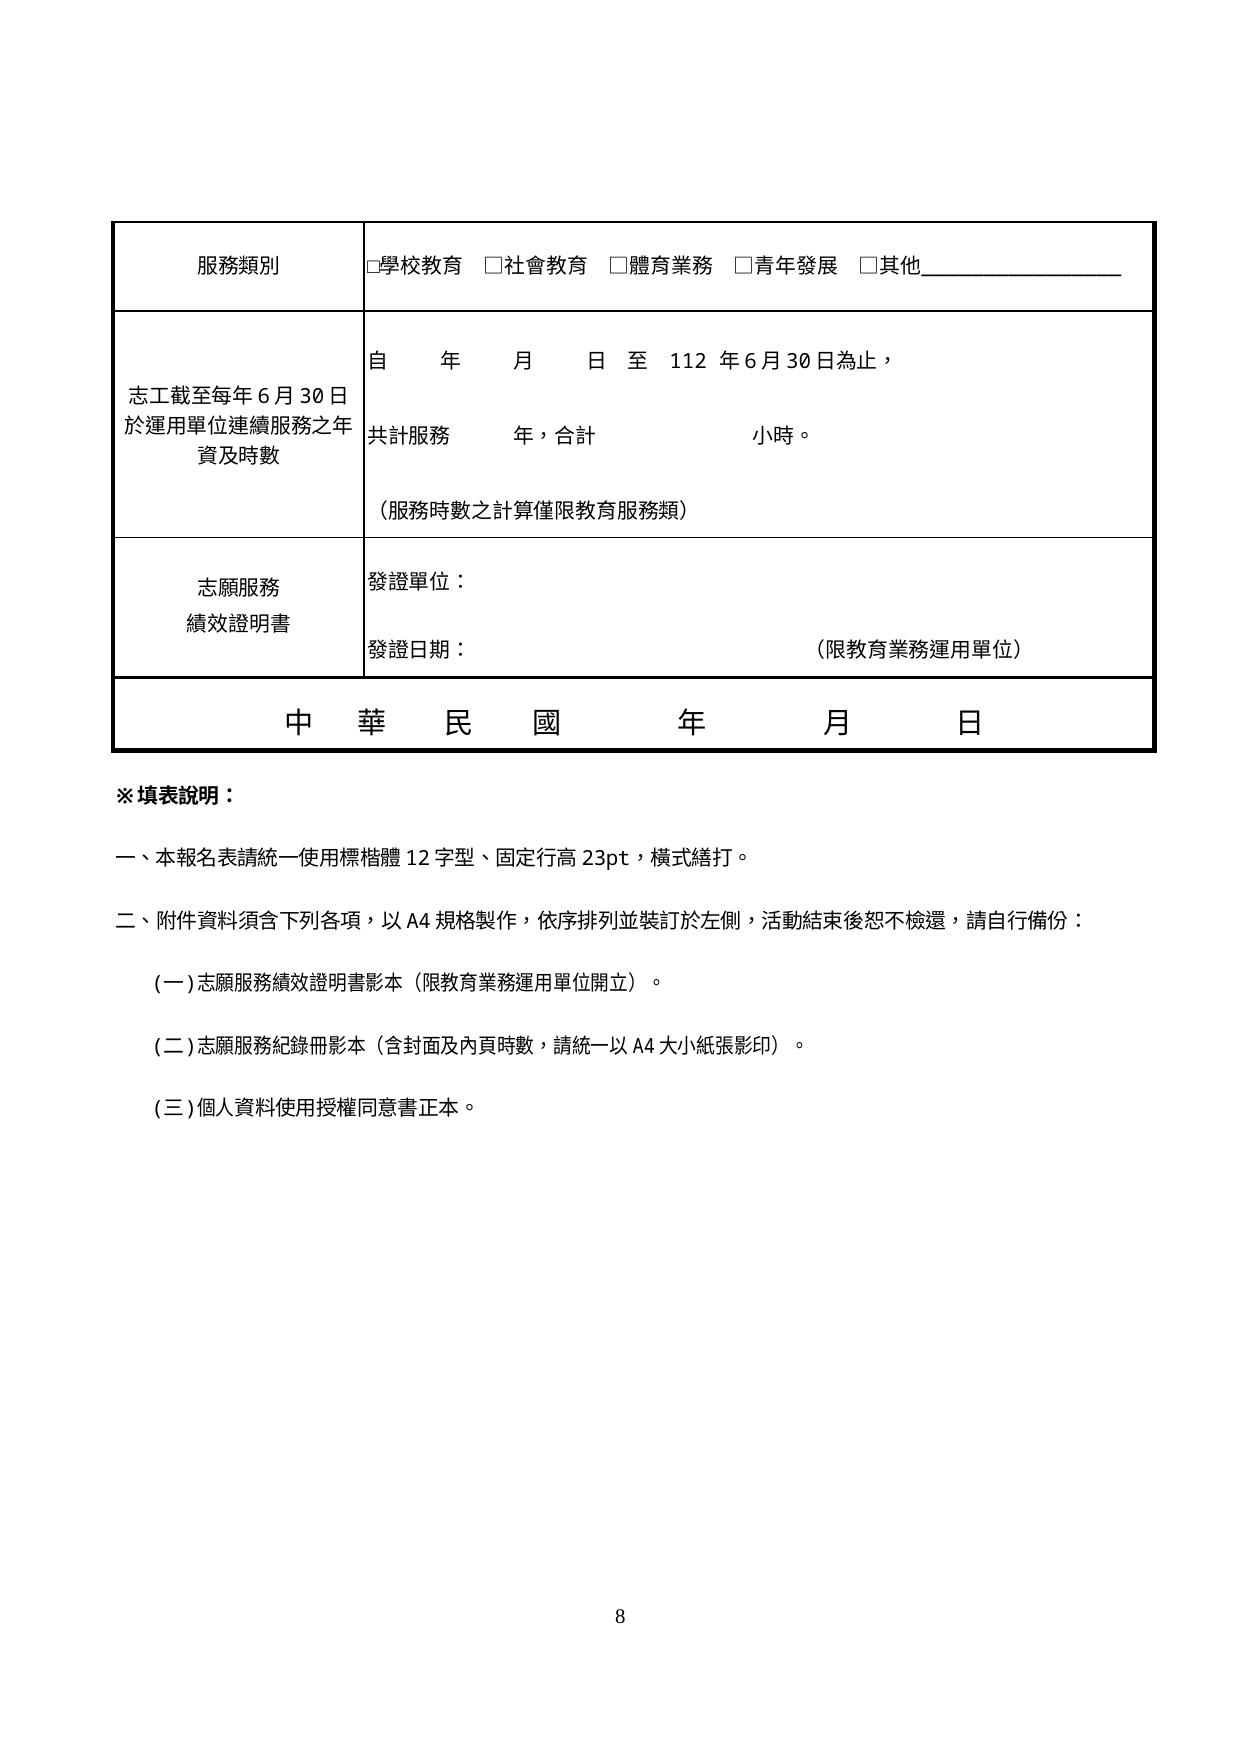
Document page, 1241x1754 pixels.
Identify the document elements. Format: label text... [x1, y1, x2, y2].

table_cell 服務類別 [115, 223, 363, 310]
text 二、附件資料須含下列各項，以A4規格製作，依序排列並裝訂於左側，活動結束後恕不檢還，請自行備份： [115, 877, 1128, 940]
table_cell 志願服務 績效證明書 [115, 538, 363, 676]
table_cell 志工截至每年6月30日於運用單位連續服務之年資及時數 [115, 312, 363, 537]
table_cell 發證單位： 發證日期： （限教育業務運用單位） [365, 538, 1152, 676]
table_cell 自 年 月 日 至 112 年6月30日為止， 共計服務 年，合計 小時。 （服務時數之計算僅限教育服務類） [365, 312, 1152, 537]
text (二)志願服務紀錄冊影本（含封面及內頁時數，請統一以A4大小紙張影印）。 [115, 1002, 1128, 1065]
table_cell 中 華 民 國 年 月 日 [115, 679, 1152, 748]
text (一)志願服務績效證明書影本（限教育業務運用單位開立）。 [115, 940, 1128, 1002]
text 一、本報名表請統一使用標楷體12字型、固定行高23pt，橫式繕打。 [115, 815, 1128, 877]
table_cell □學校教育 □社會教育 □體育業務 □青年發展 □其他________________ [365, 223, 1152, 310]
text (三)個人資料使用授權同意書正本。 [115, 1065, 1128, 1127]
text ※填表說明： [112, 753, 1128, 815]
